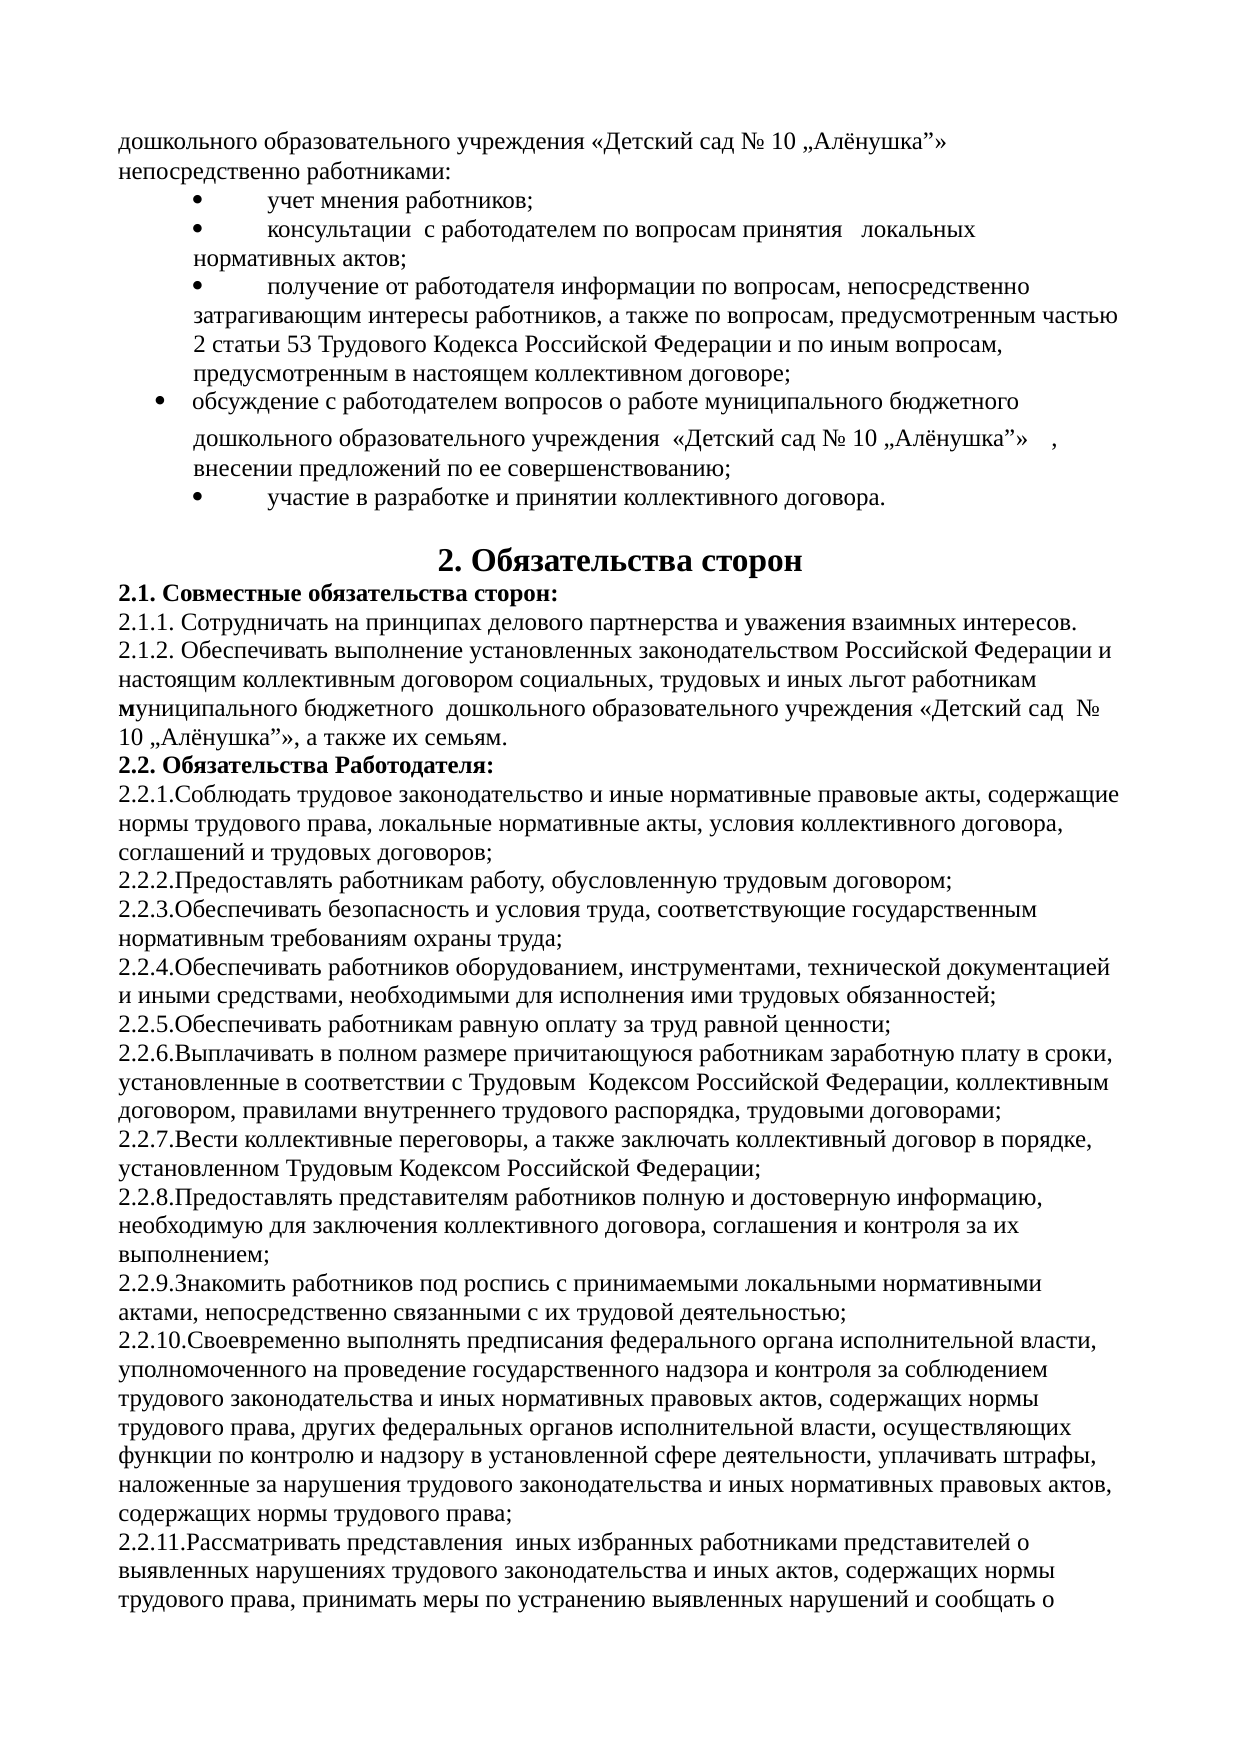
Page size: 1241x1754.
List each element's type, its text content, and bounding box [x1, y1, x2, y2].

text 2.2.1.Соблюдать трудовое законодательство и иные нормативные правовые акты, содержащие нормы трудового права, локальные нормативные акты, условия коллективного договора, соглашений и трудовых договоров; [118, 779, 1122, 866]
text 2.2.11.Рассматривать представления иных избранных работниками представителей о выявленных нарушениях трудового законодательства и иных актов, содержащих нормы трудового права, принимать меры по устранению выявленных нарушений и сообщать о [118, 1527, 1122, 1613]
text 2.2.10.Своевременно выполнять предписания федерального органа исполнительной власти, уполномоченного на проведение государственного надзора и контроля за соблюдением трудового законодательства и иных нормативных правовых актов, содержащих нормы трудового права, других федеральных органов исполнительной власти, осуществляющих функции по контролю и надзору в установленной сфере деятельности, уплачивать штрафы, наложенные за нарушения трудового законодательства и иных нормативных правовых актов, содержащих нормы трудового права; [118, 1326, 1122, 1527]
text 2.2.2.Предоставлять работникам работу, обусловленную трудовым договором; [118, 866, 1122, 894]
text 2.2.7.Вести коллективные переговоры, а также заключать коллективный договор в порядке, установленном Трудовым Кодексом Российской Федерации; [118, 1124, 1122, 1182]
text 2.1.1. Сотрудничать на принципах делового партнерства и уважения взаимных интересов. [118, 607, 1122, 636]
text 2.2.8.Предоставлять представителям работников полную и достоверную информацию, необходимую для заключения коллективного договора, соглашения и контроля за их выполнением; [118, 1182, 1122, 1268]
text 2.2.6.Выплачивать в полном размере причитающуюся работникам заработную плату в сроки, установленные в соответствии с Трудовым Кодексом Российской Федерации, коллективным договором, правилами внутреннего трудового распорядка, трудовыми договорами; [118, 1038, 1122, 1124]
text 2.1.2. Обеспечивать выполнение установленных законодательством Российской Федерации и настоящим коллективным договором социальных, трудовых и иных льгот работникам муниципального бюджетного дошкольного образовательного учреждения «Детский сад № 10 „Алёнушка”», а также их семьям. [118, 636, 1122, 751]
text 2.2. Обязательства Работодателя: [118, 751, 1122, 779]
text 2.2.5.Обеспечивать работникам равную оплату за труд равной ценности; [118, 1009, 1122, 1038]
list участие в разработке и принятии коллективного договора. [193, 482, 1122, 511]
text 2.1. Совместные обязательства сторон: [118, 578, 1122, 607]
text 2.2.9.Знакомить работников под роспись с принимаемыми локальными нормативными актами, непосредственно связанными с их трудовой деятельностью; [118, 1268, 1122, 1326]
list обсуждение с работодателем вопросов о работе муниципального бюджетного дошкольного образовательного учреждения «Детский сад № 10 „Алёнушка”» , внесении предложений по ее совершенствованию; [156, 386, 1122, 482]
text 2.2.4.Обеспечивать работников оборудованием, инструментами, технической документацией и иными средствами, необходимыми для исполнения ими трудовых обязанностей; [118, 952, 1122, 1009]
text 2.2.3.Обеспечивать безопасность и условия труда, соответствующие государственным нормативным требованиям охраны труда; [118, 894, 1122, 952]
list получение от работодателя информации по вопросам, непосредственно затрагивающим интересы работников, а также по вопросам, предусмотренным частью 2 статьи 53 Трудового Кодекса Российской Федерации и по иным вопросам, предусмотренным в настоящем коллективном договоре; [193, 271, 1122, 386]
list консультации с работодателем по вопросам принятия локальных нормативных актов; [193, 214, 1122, 271]
list учет мнения работников; [193, 185, 1122, 214]
text 2. Обязательства сторон [118, 540, 1122, 578]
text дошкольного образовательного учреждения «Детский сад № 10 „Алёнушка”» непосредственно работниками: [118, 118, 1122, 185]
